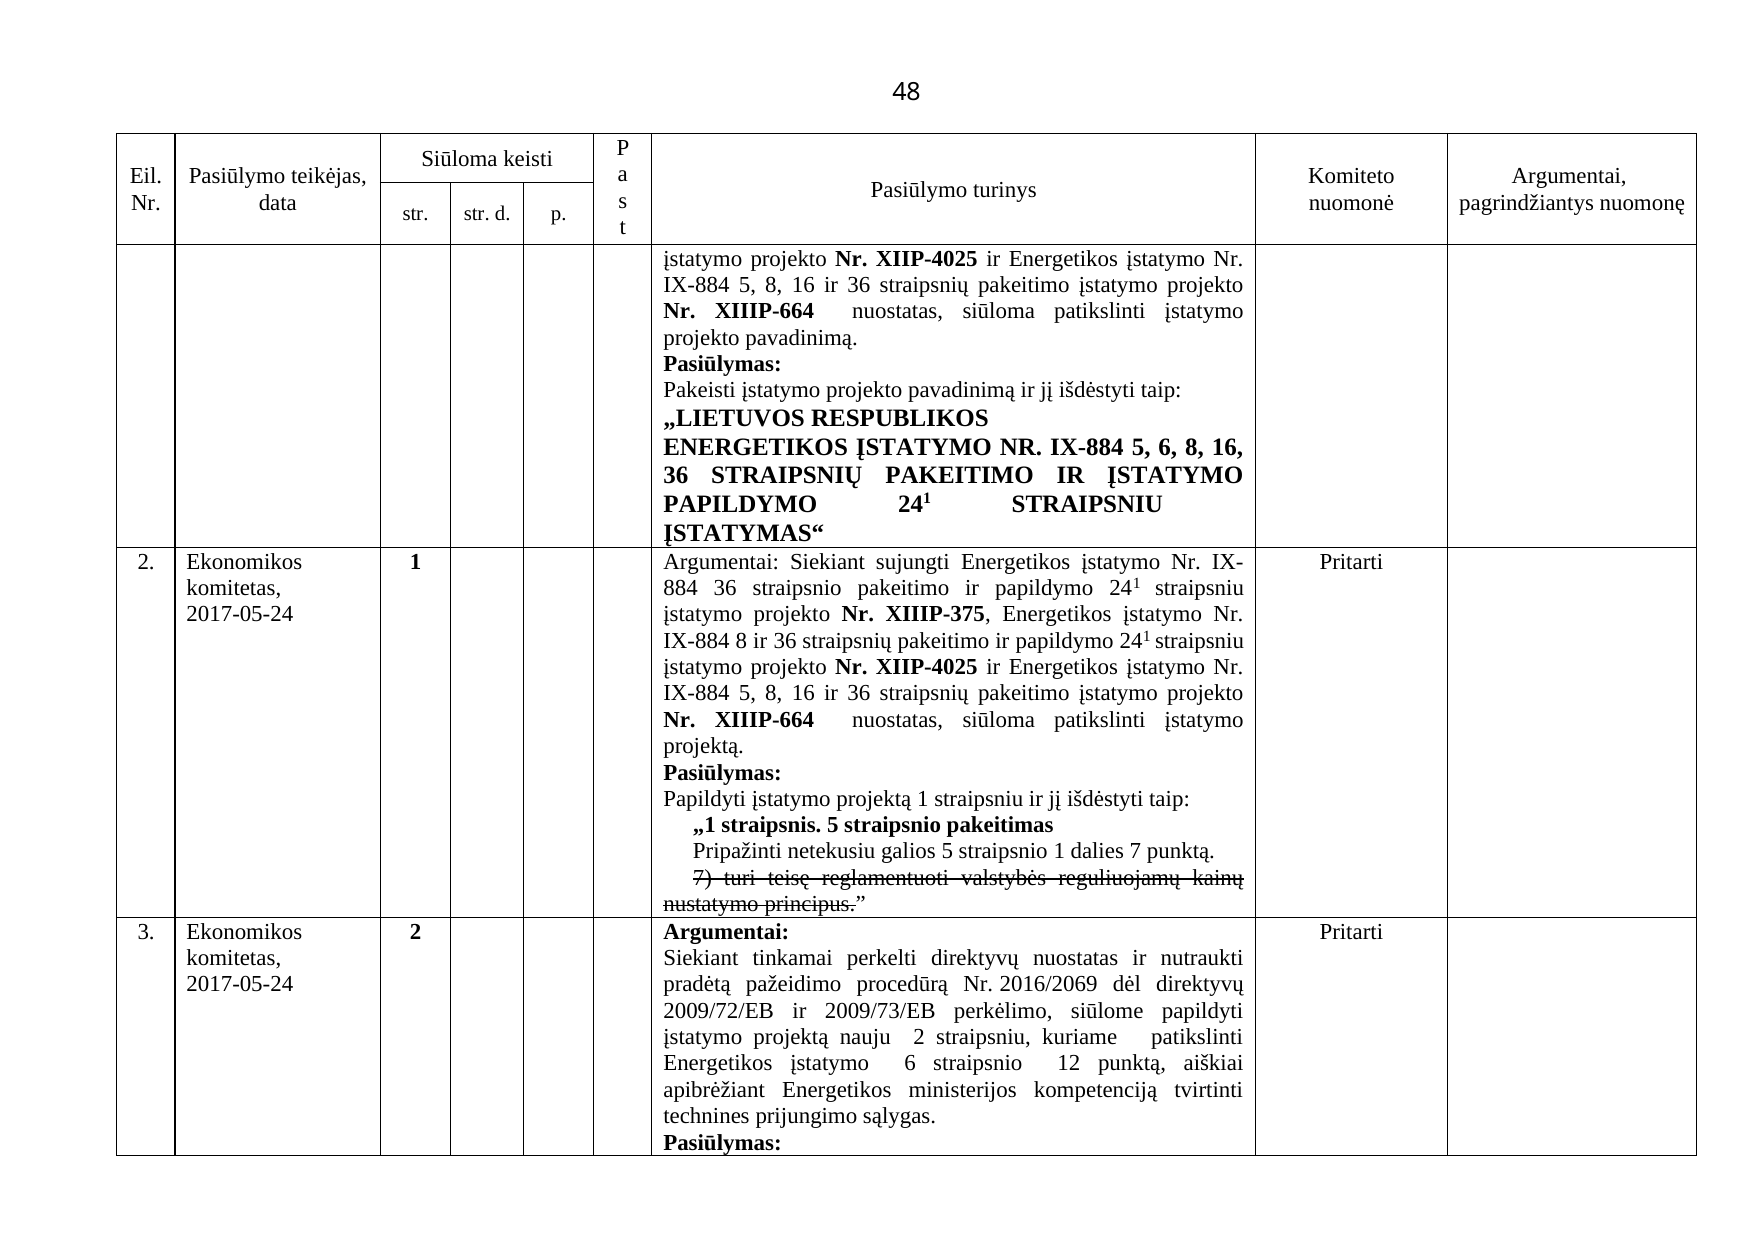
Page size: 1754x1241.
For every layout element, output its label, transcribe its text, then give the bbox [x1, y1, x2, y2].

table_cell str. d. [451, 183, 523, 244]
table_cell 3. [117, 918, 174, 1155]
table_header Pastabos [594, 134, 651, 244]
table_cell p. [524, 183, 593, 244]
table_cell įstatymo projekto Nr. XIIP-4025 ir Energetikos įstatymo Nr. IX-884 5, 8, 16 ir 36 straipsnių pakeitimo įstatymo projekto Nr. XIIIP-664 nuostatas, siūloma patikslinti įstatymo projekto pavadinimą. Pasiūlymas: Pakeisti įstatymo projekto pavadinimą ir jį išdėstyti taip: „LIETUVOS RESPUBLIKOS ENERGETIKOS ĮSTATYMO NR. IX-884 5, 6, 8, 16, 36 STRAIPSNIŲ PAKEITIMO IR ĮSTATYMO PAPILDYMO 241 STRAIPSNIU ĮSTATYMAS“ [652, 245, 1255, 547]
table_cell [451, 918, 523, 1155]
table_cell [1448, 918, 1696, 1155]
table_cell Ekonomikos komitetas, 2017-05-24 [176, 548, 380, 917]
table_header Pasiūlymo turinys [652, 134, 1255, 244]
table_cell [524, 245, 593, 547]
table_cell [594, 918, 651, 1155]
table_cell [524, 548, 593, 917]
table_cell [451, 548, 523, 917]
table_cell [1448, 548, 1696, 917]
table_cell [1448, 245, 1696, 547]
table_header Eil. Nr. [117, 134, 174, 244]
table_header Siūloma keisti [381, 134, 593, 182]
table_cell str. [381, 183, 450, 244]
table_cell [381, 245, 450, 547]
table_header Pasiūlymo teikėjas, data [176, 134, 380, 244]
table_cell 2. [117, 548, 174, 917]
table_header Argumentai, pagrindžiantys nuomonę [1448, 134, 1696, 244]
table_cell [594, 245, 651, 547]
table_cell Argumentai: Siekiant sujungti Energetikos įstatymo Nr. IX-884 36 straipsnio pakeitimo ir papildymo 241 straipsniu įstatymo projekto Nr. XIIIP-375, Energetikos įstatymo Nr. IX-884 8 ir 36 straipsnių pakeitimo ir papildymo 241 straipsniu įstatymo projekto Nr. XIIP-4025 ir Energetikos įstatymo Nr. IX-884 5, 8, 16 ir 36 straipsnių pakeitimo įstatymo projekto Nr. XIIIP-664 nuostatas, siūloma patikslinti įstatymo projektą. Pasiūlymas: Papildyti įstatymo projektą 1 straipsniu ir jį išdėstyti taip: „1 straipsnis. 5 straipsnio pakeitimas Pripažinti netekusiu galios 5 straipsnio 1 dalies 7 punktą. 7) turi teisę reglamentuoti valstybės reguliuojamų kainų nustatymo principus.” [652, 548, 1255, 917]
table_cell [176, 245, 380, 547]
table_cell Pritarti [1256, 918, 1447, 1155]
table_cell Pritarti [1256, 548, 1447, 917]
table_cell [451, 245, 523, 547]
table_cell [594, 548, 651, 917]
table_cell [524, 918, 593, 1155]
table_cell 2 [381, 918, 450, 1155]
table_header Komiteto nuomonė [1256, 134, 1447, 244]
table_cell [117, 245, 174, 547]
table_cell Argumentai: Siekiant tinkamai perkelti direktyvų nuostatas ir nutraukti pradėtą pažeidimo procedūrą Nr. 2016/2069 dėl direktyvų 2009/72/EB ir 2009/73/EB perkėlimo, siūlome papildyti įstatymo projektą nauju 2 straipsniu, kuriame patikslinti Energetikos įstatymo 6 straipsnio 12 punktą, aiškiai apibrėžiant Energetikos ministerijos kompetenciją tvirtinti technines prijungimo sąlygas. Pasiūlymas: [652, 918, 1255, 1155]
table_cell 1 [381, 548, 450, 917]
table_cell [1256, 245, 1447, 547]
table_cell Ekonomikos komitetas, 2017-05-24 [176, 918, 380, 1155]
